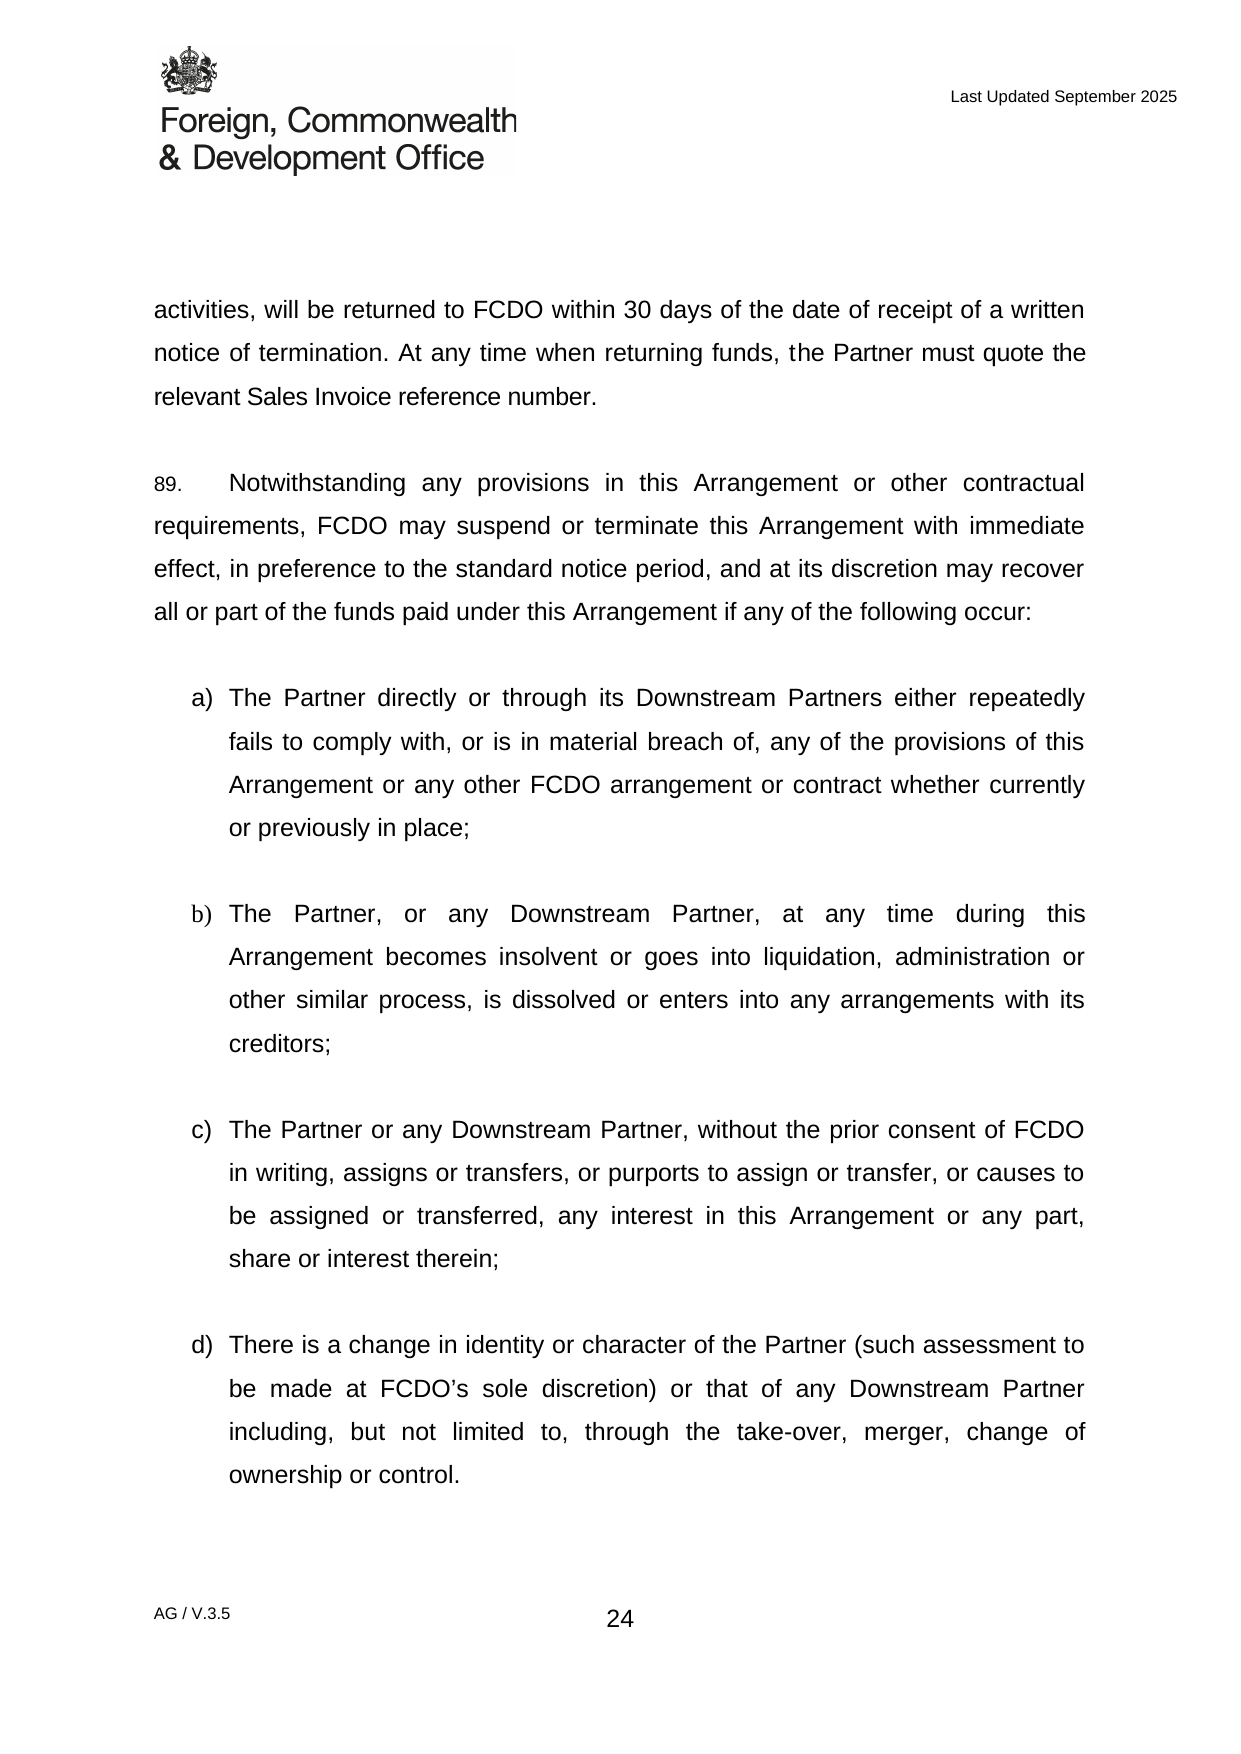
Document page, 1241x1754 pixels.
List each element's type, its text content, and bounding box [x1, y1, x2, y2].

list activities, will be returned to FCDO within 30 days of the date of receipt of a written notice of termination. At any time when returning funds, the Partner must quote the relevant Sales Invoice reference number. [153, 295, 1087, 410]
list The Partner directly or through its Downstream Partners either repeatedly fails to comply with, or is in material breach of, any of the provisions of this Arrangement or any other FCDO arrangement or contract whether currently or previously in place; [191, 683, 1087, 842]
list Notwithstanding any provisions in this Arrangement or other contractual requirements, FCDO may suspend or terminate this Arrangement with immediate effect, in preference to the standard notice period, and at its discretion may recover all or part of the funds paid under this Arrangement if any of the following occur: [153, 468, 1087, 626]
list The Partner, or any Downstream Partner, at any time during this Arrangement becomes insolvent or goes into liquidation, administration or other similar process, is dissolved or enters into any arrangements with its creditors; [191, 899, 1087, 1057]
list There is a change in identity or character of the Partner (such assessment to be made at FCDO’s sole discretion) or that of any Downstream Partner including, but not limited to, through the take-over, merger, change of ownership or control. [191, 1330, 1087, 1488]
list The Partner or any Downstream Partner, without the prior consent of FCDO in writing, assigns or transfers, or purports to assign or transfer, or causes to be assigned or transferred, any interest in this Arrangement or any part, share or interest therein; [191, 1115, 1087, 1273]
